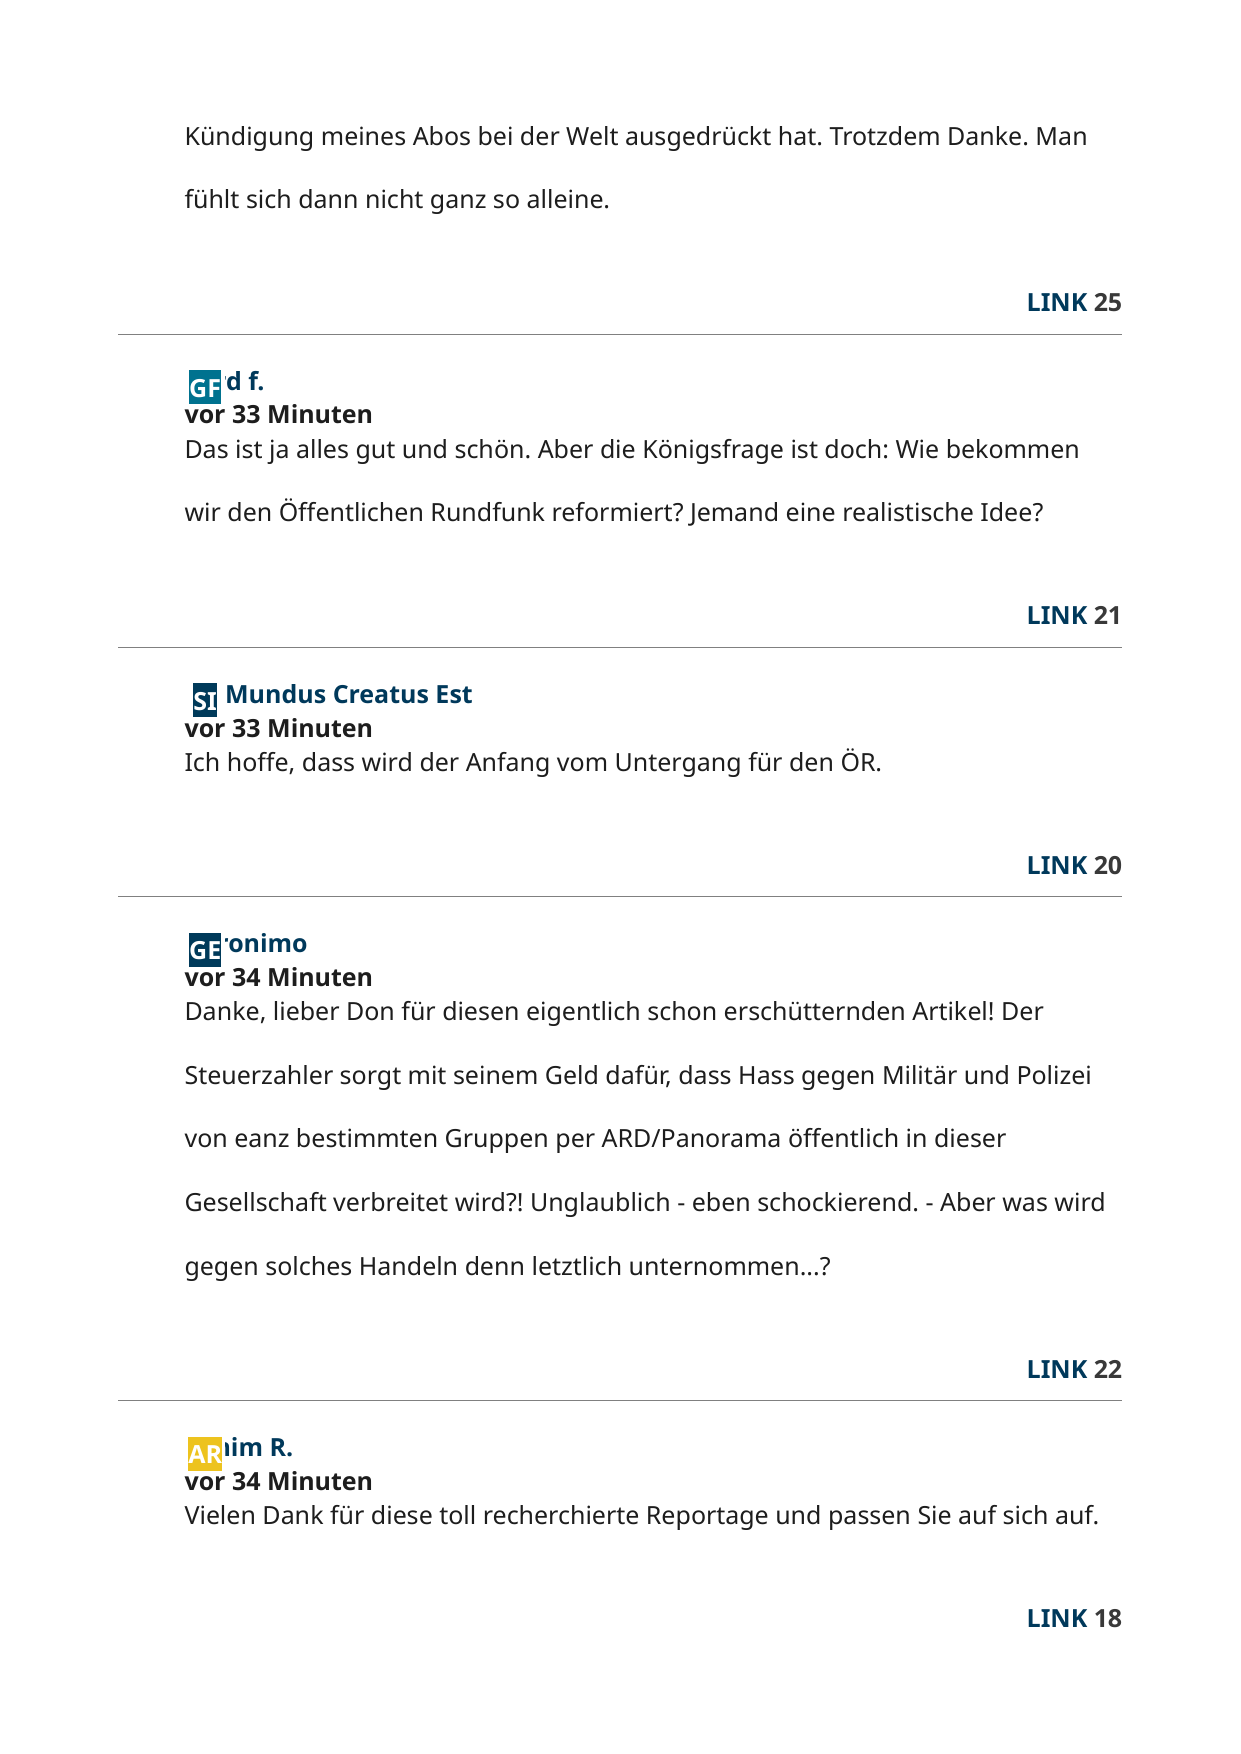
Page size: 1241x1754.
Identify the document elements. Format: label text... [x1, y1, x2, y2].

text vor 34 Minuten [184, 960, 1122, 994]
text LINK 22 [184, 1312, 1122, 1386]
text vor 33 Minuten [184, 710, 1122, 744]
text vor 33 Minuten [184, 397, 1122, 431]
text LINK 18 [184, 1562, 1122, 1635]
text LINK 20 [184, 808, 1122, 882]
text LINK 25 [184, 245, 1122, 319]
text Ich hoffe, dass wird der Anfang vom Untergang für den ÖR. [184, 744, 1122, 778]
text Achim R. [225, 1430, 1122, 1464]
text Kündigung meines Abos bei der Welt ausgedrückt hat. Trotzdem Danke. Man fühlt sich dann nicht ganz so alleine. [184, 118, 1122, 216]
text gerd f. [225, 363, 1122, 397]
text AR [184, 1430, 225, 1471]
text GE [184, 926, 225, 967]
text Sic Mundus Creatus Est [225, 676, 1122, 710]
text Danke, lieber Don für diesen eigentlich schon erschütternden Artikel! Der Steuerzahler sorgt mit seinem Geld dafür, dass Hass gegen Militär und Polizei von eanz bestimmten Gruppen per ARD/Panorama öffentlich in dieser Gesellschaft verbreitet wird?! Unglaublich - eben schockierend. - Aber was wird gegen solches Handeln denn letztlich unternommen...? [184, 994, 1122, 1282]
text Geronimo [225, 926, 1122, 960]
text SI [184, 676, 225, 717]
text Das ist ja alles gut und schön. Aber die Königsfrage ist doch: Wie bekommen wir den Öffentlichen Rundfunk reformiert? Jemand eine realistische Idee? [184, 431, 1122, 529]
text vor 34 Minuten [184, 1464, 1122, 1498]
text LINK 21 [184, 558, 1122, 632]
text Vielen Dank für diese toll recherchierte Reportage und passen Sie auf sich auf. [184, 1498, 1122, 1532]
text GF [184, 363, 225, 404]
